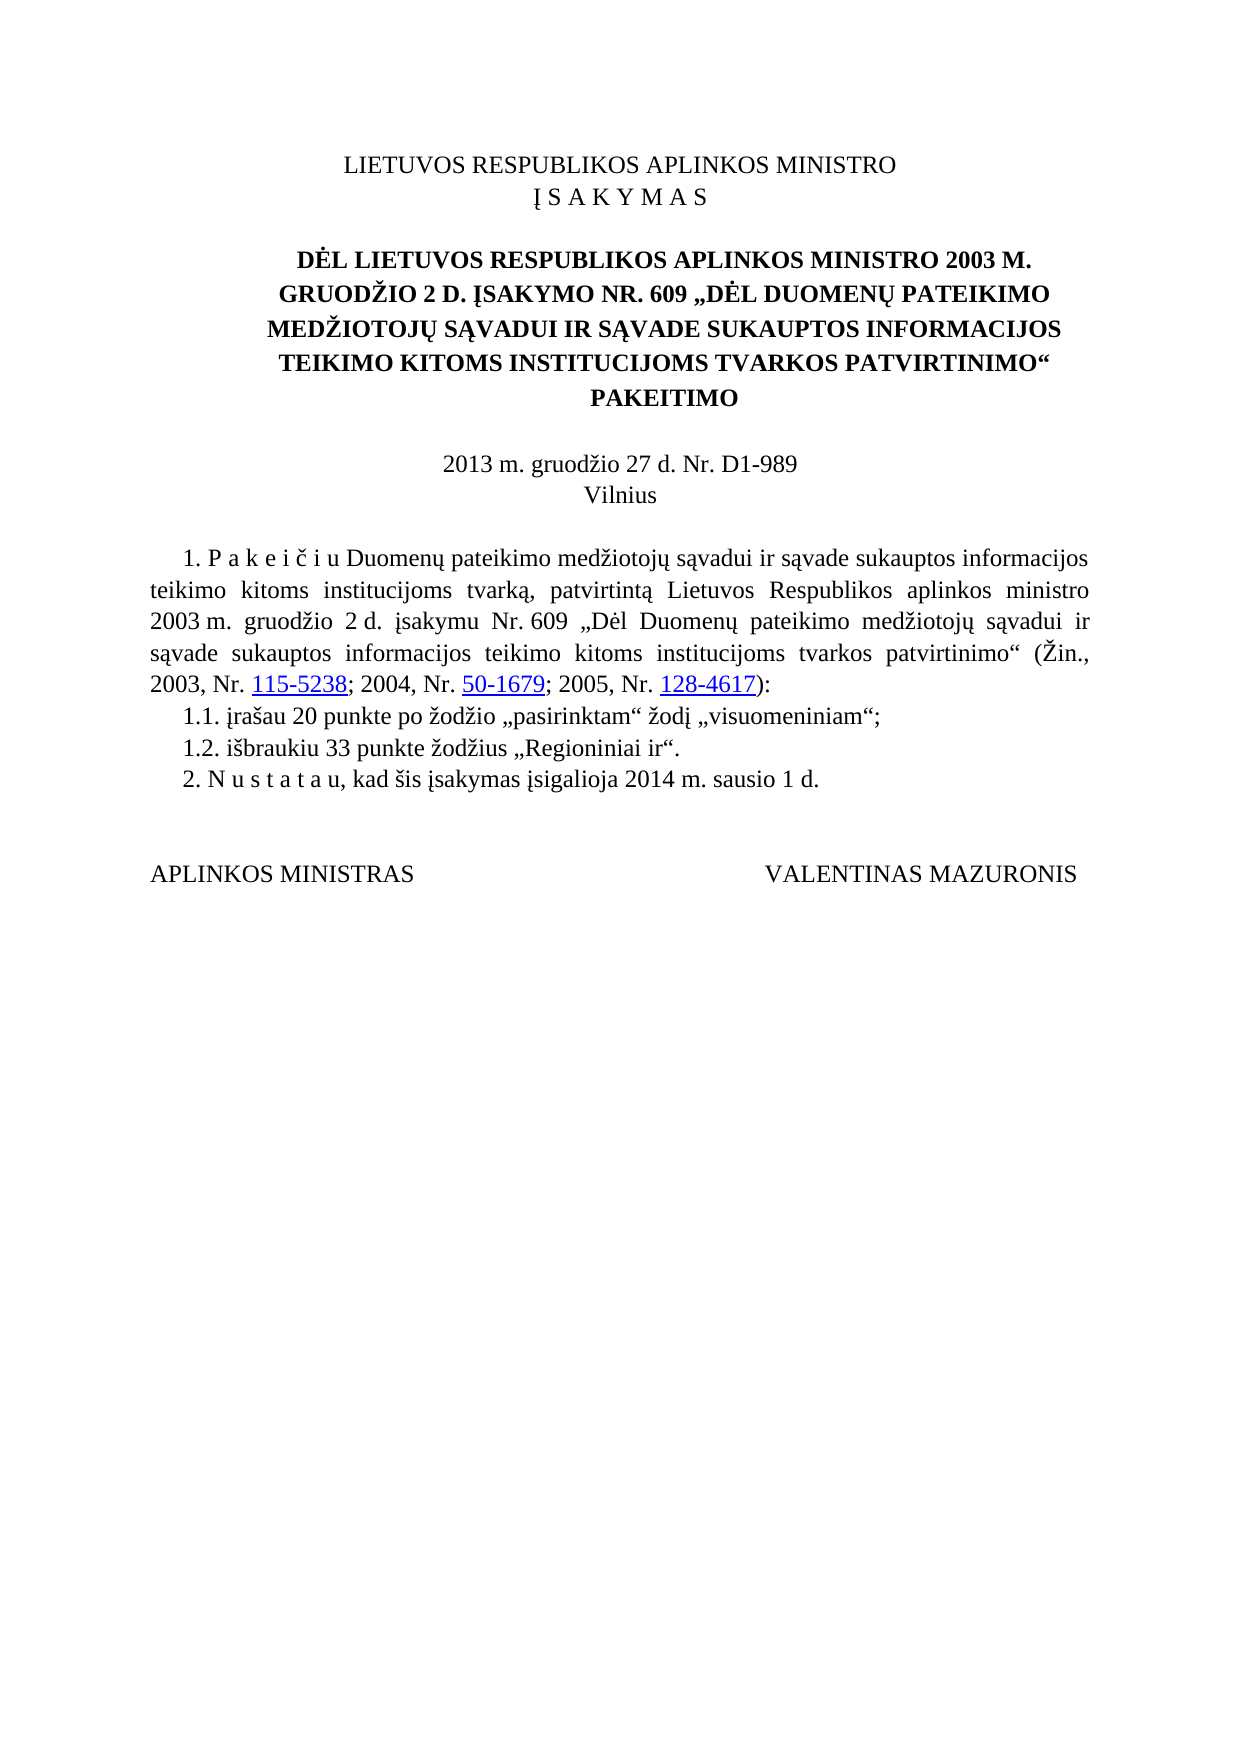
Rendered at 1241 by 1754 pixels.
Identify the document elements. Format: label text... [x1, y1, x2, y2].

text 2. N u s t a t a u, kad šis įsakymas įsigalioja 2014 m. sausio 1 d. [150, 764, 1090, 793]
text 1.2. išbraukiu 33 punkte žodžius „Regioniniai ir“. [150, 733, 1090, 761]
text Vilnius [150, 480, 1090, 509]
text DĖL LIETUVOS RESPUBLIKOS APLINKOS MINISTRO 2003 M. GRUODŽIO 2 D. ĮSAKYMO NR. 609 „DĖL DUOMENŲ PATEIKIMO MEDŽIOTOJŲ SĄVADUI IR SĄVADE SUKAUPTOS INFORMACIJOS TEIKIMO KITOMS INSTITUCIJOMS TVARKOS PATVIRTINIMO“ PAKEITIMO [238, 245, 1090, 411]
text LIETUVOS RESPUBLIKOS APLINKOS MINISTRO Į S A K Y M A S [150, 150, 1090, 210]
text 1. P a k e i č i u Duomenų pateikimo medžiotojų sąvadui ir sąvade sukauptos informacijos teikimo kitoms institucijoms tvarką, patvirtintą Lietuvos Respublikos aplinkos ministro 2003 m. gruodžio 2 d. įsakymu Nr. 609 „Dėl Duomenų pateikimo medžiotojų sąvadui ir sąvade sukauptos informacijos teikimo kitoms institucijoms tvarkos patvirtinimo“ (Žin., 2003, Nr. 115-5238; 2004, Nr. 50-1679; 2005, Nr. 128-4617): [150, 543, 1090, 698]
text 1.1. įrašau 20 punkte po žodžio „pasirinktam“ žodį „visuomeniniam“; [150, 701, 1090, 730]
text 2013 m. gruodžio 27 d. Nr. D1-989 [150, 449, 1090, 477]
text Aplinkos ministras Valentinas Mazuronis [150, 859, 1090, 888]
